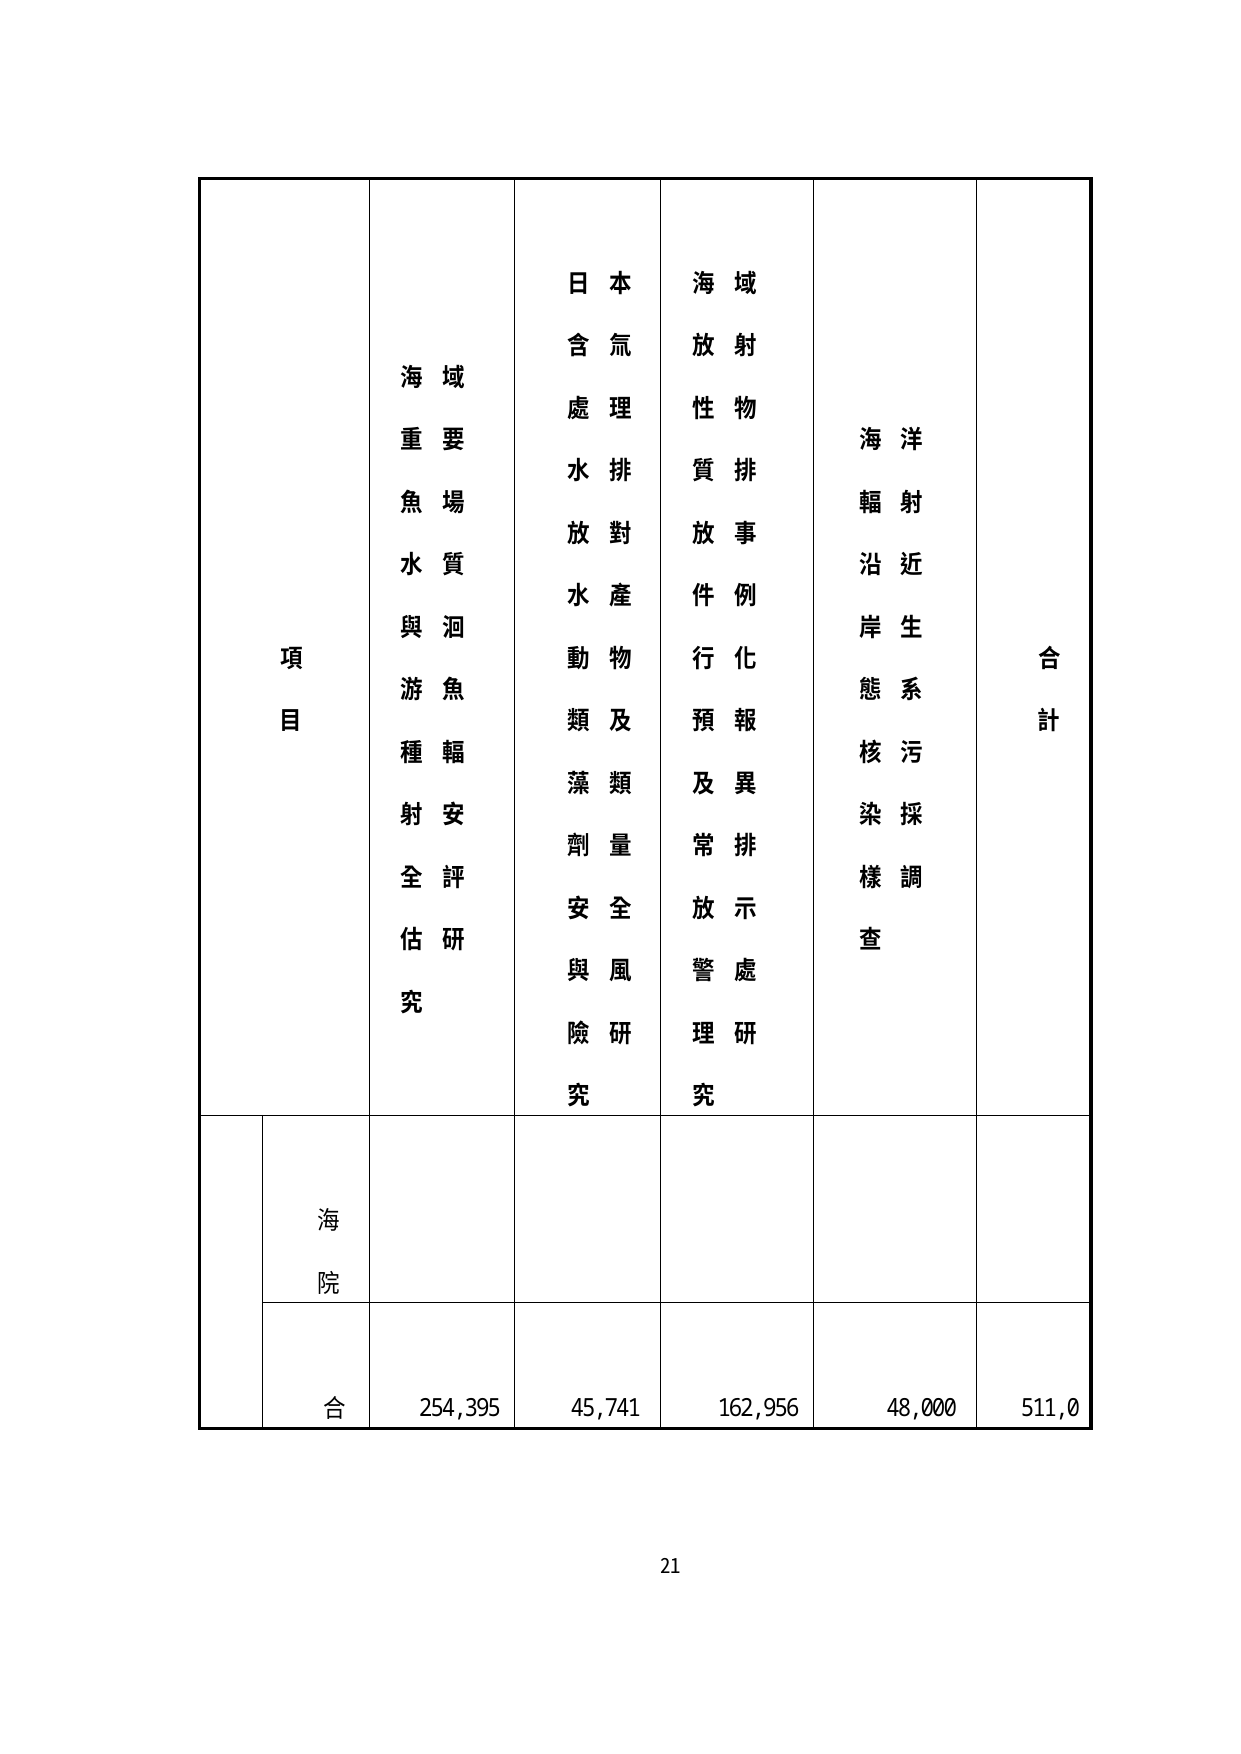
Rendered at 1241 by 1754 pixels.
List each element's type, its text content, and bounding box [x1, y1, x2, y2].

table_cell 511,0 [977, 1303, 1089, 1427]
table_cell 254,395 [370, 1303, 514, 1427]
table_header 海洋輻射沿近岸生態系核污染採樣調查 [814, 180, 976, 1115]
table_cell 合 [263, 1303, 369, 1427]
table_cell - [370, 1116, 514, 1302]
table_header 日本含氚處理水排放對水產動物類及藻類劑量安全與風險研究 [515, 180, 660, 1115]
table_cell [977, 1116, 1089, 1302]
table_cell [814, 1116, 976, 1302]
table_header 海域重要魚場水質與洄游魚種輻射安全評估研究 [370, 180, 514, 1115]
table_cell 48,000 [814, 1303, 976, 1427]
table_header 合 計 [977, 180, 1089, 1115]
table_cell 45,741 [515, 1303, 660, 1427]
table_cell 112至115年度各辦理單位經費需求 [201, 1116, 262, 1427]
table_cell 162,956 [661, 1303, 813, 1427]
table_cell - [515, 1116, 660, 1302]
table_cell 海院 [263, 1116, 369, 1302]
table_header 海域放射性物質排放事件例行化預報及異常排放示警處理研究 [661, 180, 813, 1115]
table_header 項 目 [201, 180, 369, 1115]
table_cell - [661, 1116, 813, 1302]
